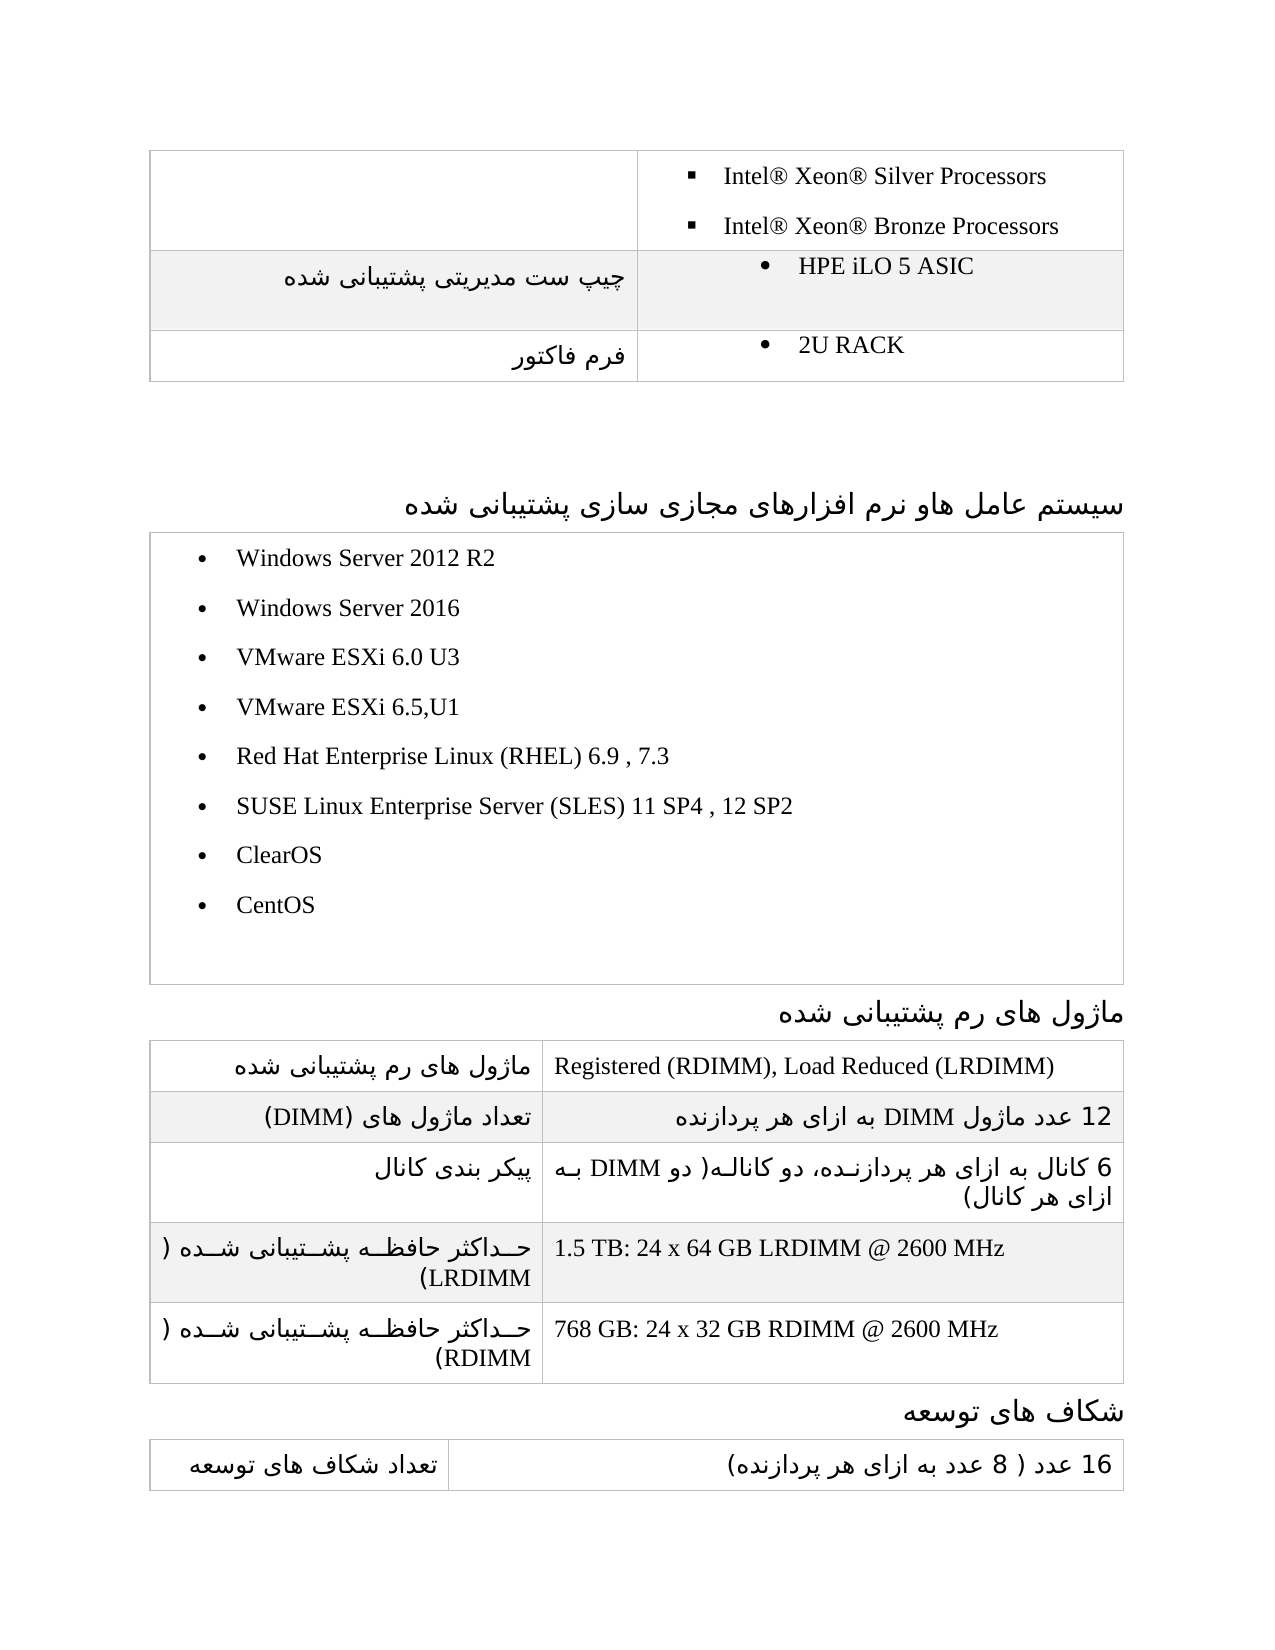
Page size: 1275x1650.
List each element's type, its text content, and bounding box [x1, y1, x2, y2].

table_cell Intel® Xeon® Platinum Processors Intel® Xeon® Gold Processors Intel® Xeon® Silver Processors Intel® Xeon® Bronze Processors [638, 151, 1123, 250]
table_cell پیکر بندی کانال [151, 1143, 542, 1222]
table_cell HPE iLO 5 ASIC [638, 251, 1123, 329]
table_cell 12 عدد ماژول DIMM به ازای هر پردازنده [543, 1092, 1123, 1142]
table_header Windows Server 2012 R2 Windows Server 2016 VMware ESXi 6.0 U3 VMware ESXi 6.5,U1 Red Hat Enterprise Linux (RHEL) 6.9 , 7.3 SUSE Linux Enterprise Server (SLES) 11 SP4 , 12 SP2 ClearOS CentOS [151, 533, 1123, 984]
table_header Registered (RDIMM), Load Reduced (LRDIMM) [543, 1041, 1123, 1091]
table_cell تعداد ماژول های (DIMM) [151, 1092, 542, 1142]
subtitle سیستم عامل هاو نرم افزارهای مجازی سازی پشتیبانی شده [150, 487, 1125, 521]
table_cell 768 GB: 24 x 32 GB RDIMM @ 2600 MHz [543, 1303, 1123, 1383]
table_cell چیپ ست مدیریتی پشتیبانی شده [151, 251, 637, 329]
table_header تعداد شکاف های توسعه [151, 1440, 448, 1489]
table_cell 6 کانال به ازای هر پردازنده، دو کاناله( دو DIMM به ازای هر کانال) [543, 1143, 1123, 1222]
table_cell حداکثر حافظه پشتیبانی شده (RDIMM) [151, 1303, 542, 1383]
table_cell 1.5 TB: 24 x 64 GB LRDIMM @ 2600 MHz [543, 1223, 1123, 1302]
table_header ماژول های رم پشتیبانی شده [151, 1041, 542, 1091]
subtitle شکاف های توسعه [150, 1394, 1125, 1428]
table_cell حداکثر حافظه پشتیبانی شده (LRDIMM) [151, 1223, 542, 1302]
table_header 16 عدد ( 8 عدد به ازای هر پردازنده) [449, 1440, 1123, 1489]
subtitle ماژول های رم پشتیبانی شده [150, 995, 1125, 1029]
table_cell 2U RACK [638, 331, 1123, 381]
table_cell فرم فاکتور [151, 331, 637, 381]
table_cell [151, 151, 637, 250]
